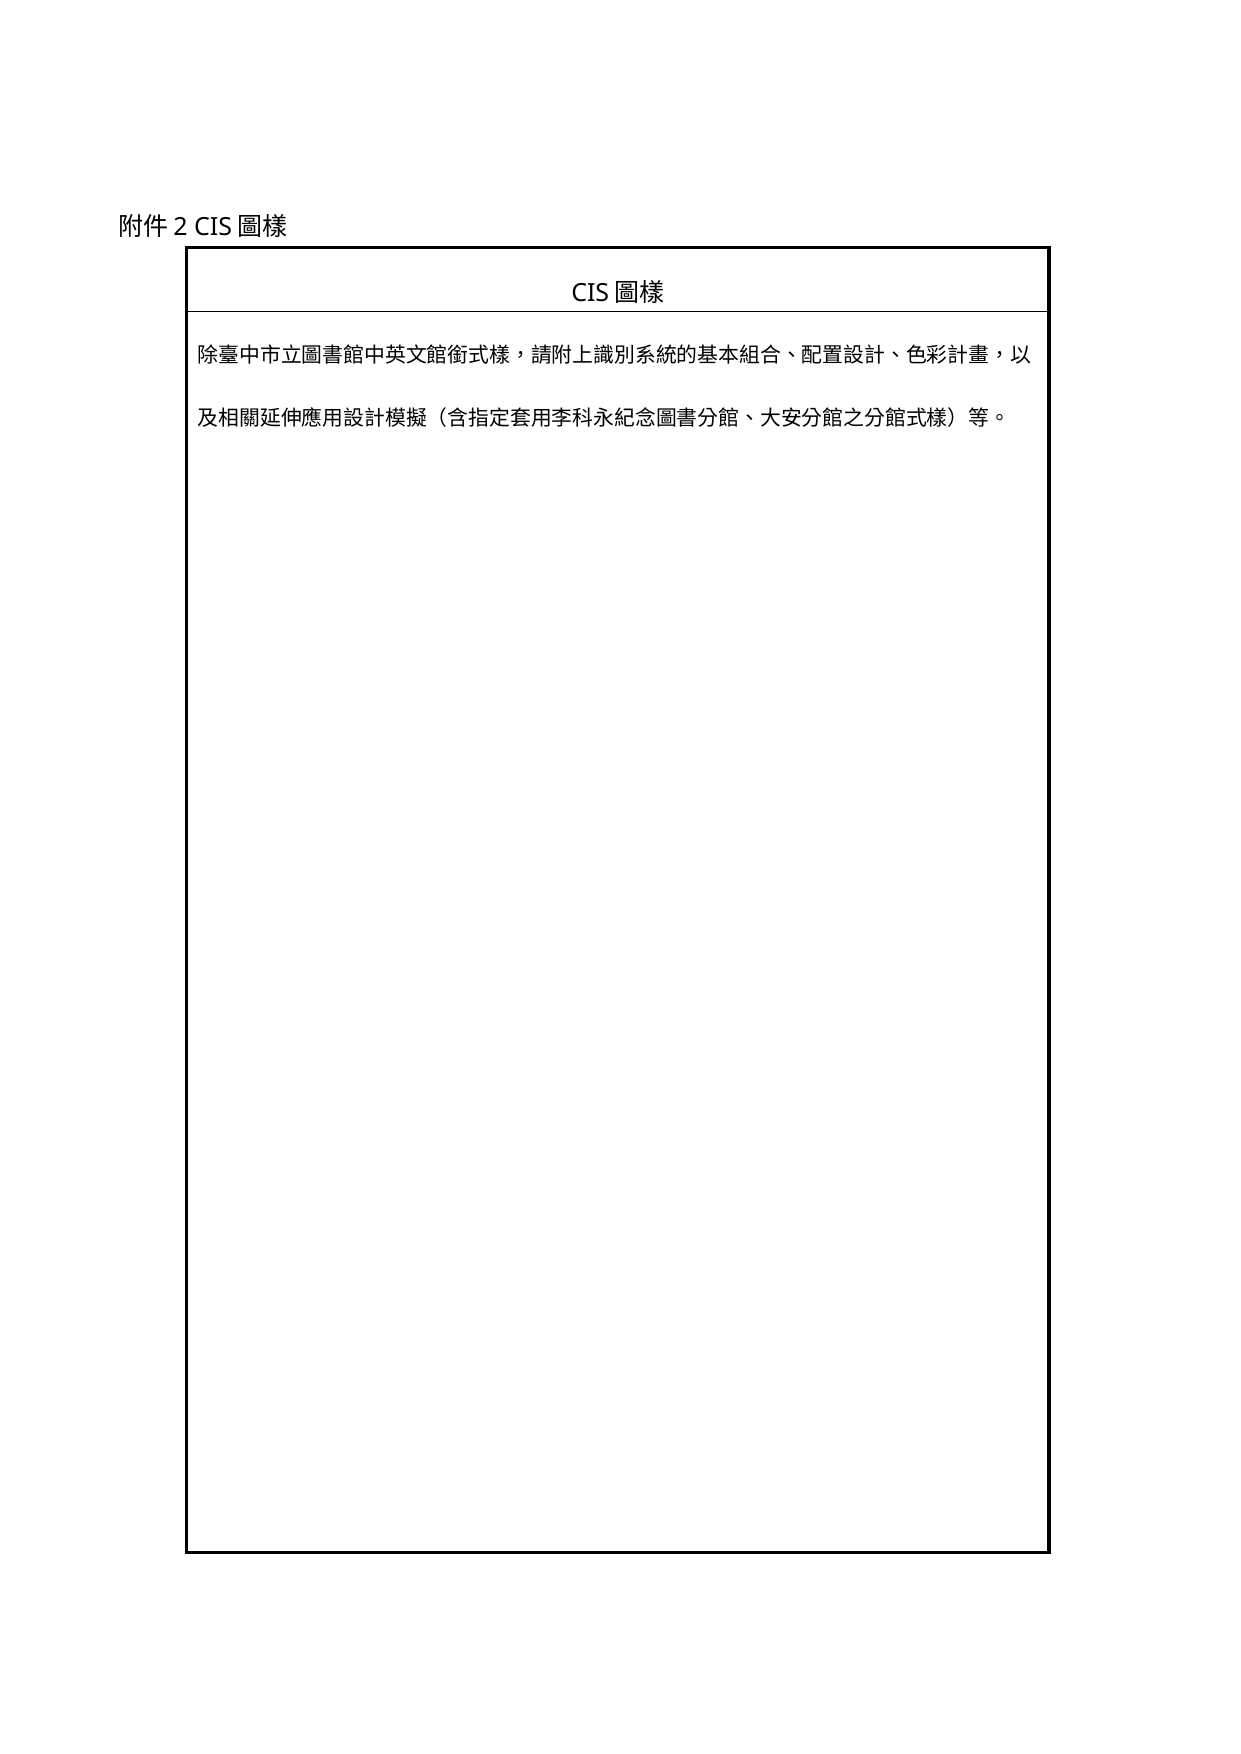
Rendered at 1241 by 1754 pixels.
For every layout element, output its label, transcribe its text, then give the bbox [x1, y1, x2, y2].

table_cell 除臺中市立圖書館中英文館銜式樣，請附上識別系統的基本組合、配置設計、色彩計畫，以及相關延伸應用設計模擬（含指定套用李科永紀念圖書分館、大安分館之分館式樣）等。 [188, 312, 1047, 1551]
text 附件2 CIS圖樣 [118, 183, 1122, 246]
table_header CIS圖樣 [188, 249, 1047, 311]
